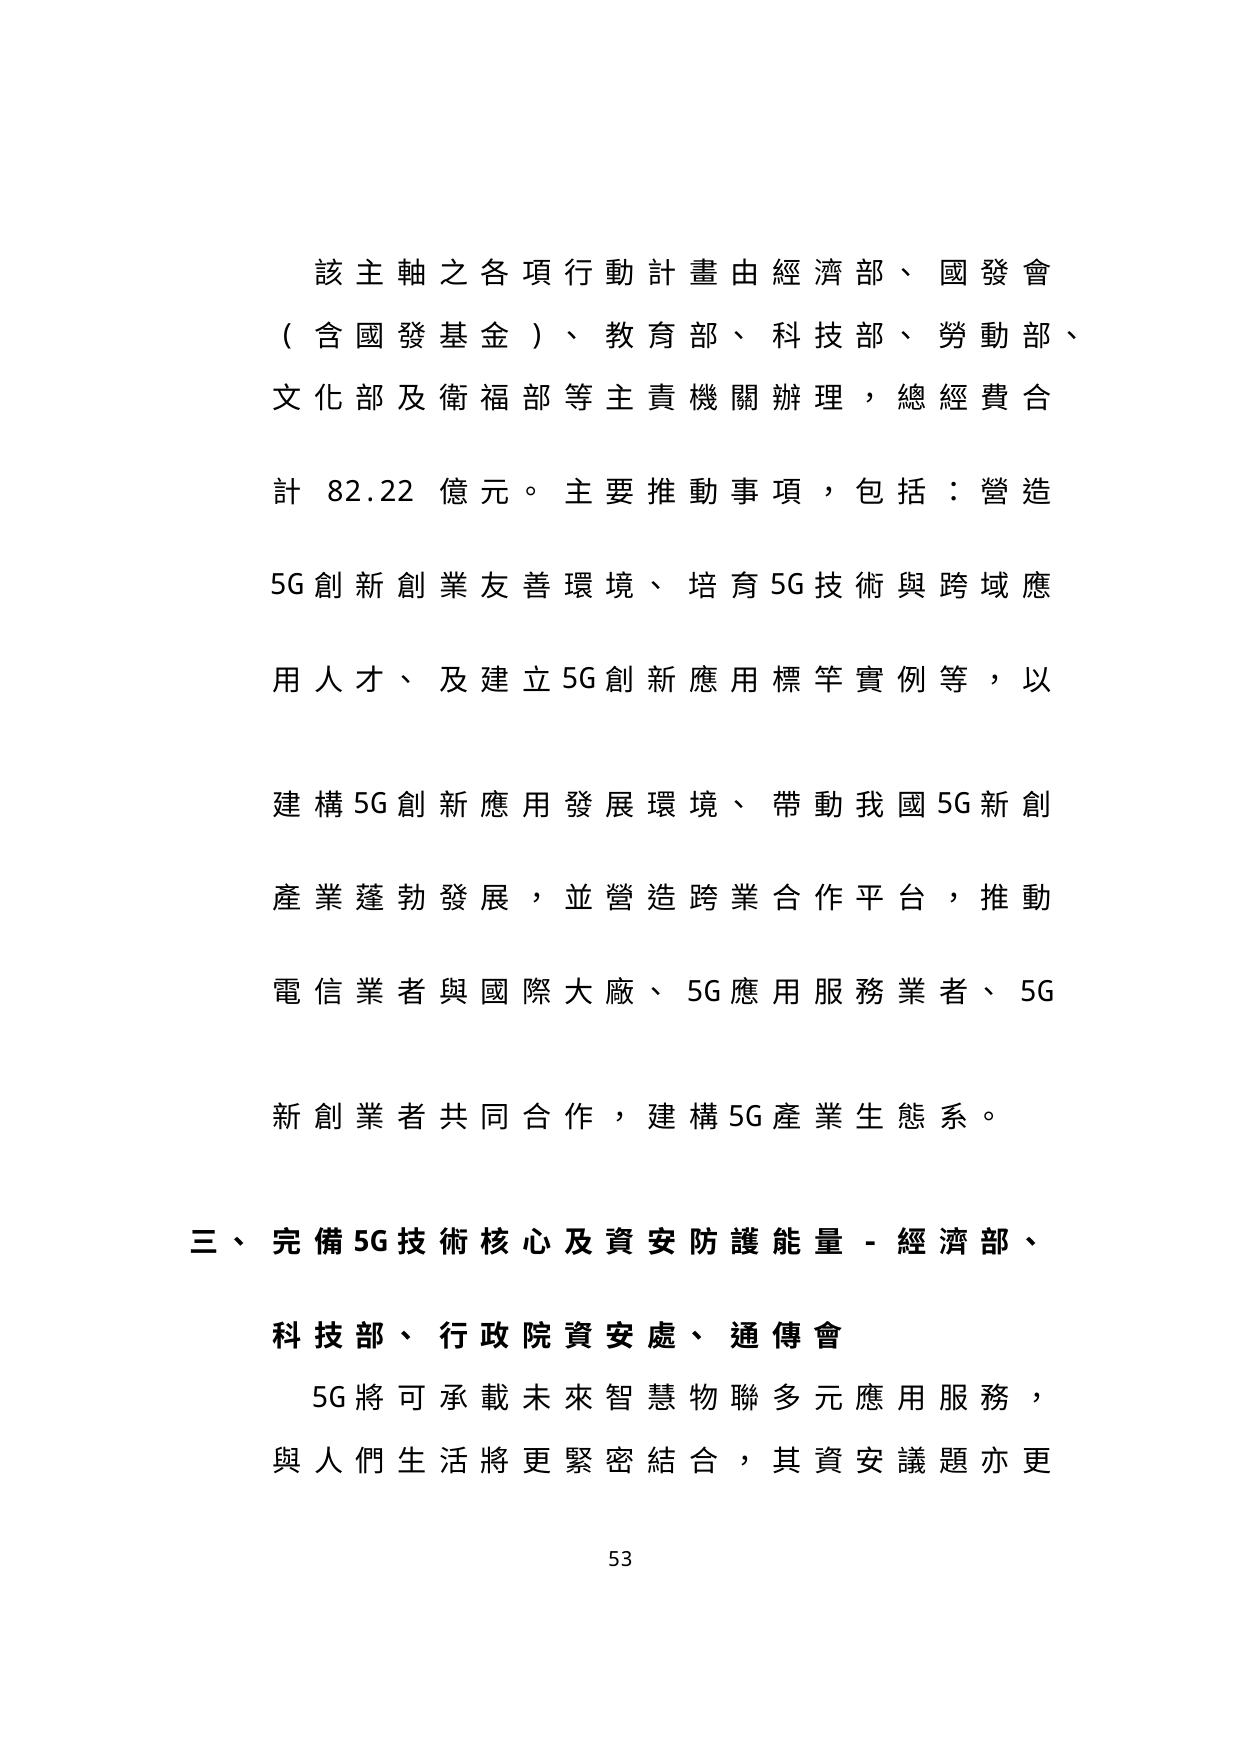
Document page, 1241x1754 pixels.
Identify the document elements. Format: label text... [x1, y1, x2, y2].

text 5G將可承載未來智慧物聯多元應用服務，與人們生活將更緊密結合，其資安議題亦更顯重要，為確保我國未來5G電信網路安全性、並強化我國國產5G產品之資安防護能力，加強5G資安技術能量亦為該計畫重要推動項目之一。 [242, 1354, 1058, 1479]
text 該主軸之各項行動計畫由經濟部、國發會(含國發基金)、教育部、科技部、勞動部、文化部及衛福部等主責機關辦理，總經費合計82.22億元。主要推動事項，包括：營造5G創新創業友善環境、培育5G技術與跨域應用人才、及建立5G創新應用標竿實例等，以建構5G創新應用發展環境、帶動我國5G新創產業蓬勃發展，並營造跨業合作平台，推動電信業者與國際大廠、5G應用服務業者、5G新創業者共同合作，建構5G產業生態系。 [242, 229, 1058, 1167]
text 三、完備5G技術核心及資安防護能量-經濟部、科技部、行政院資安處、通傳會 [183, 1167, 1058, 1354]
